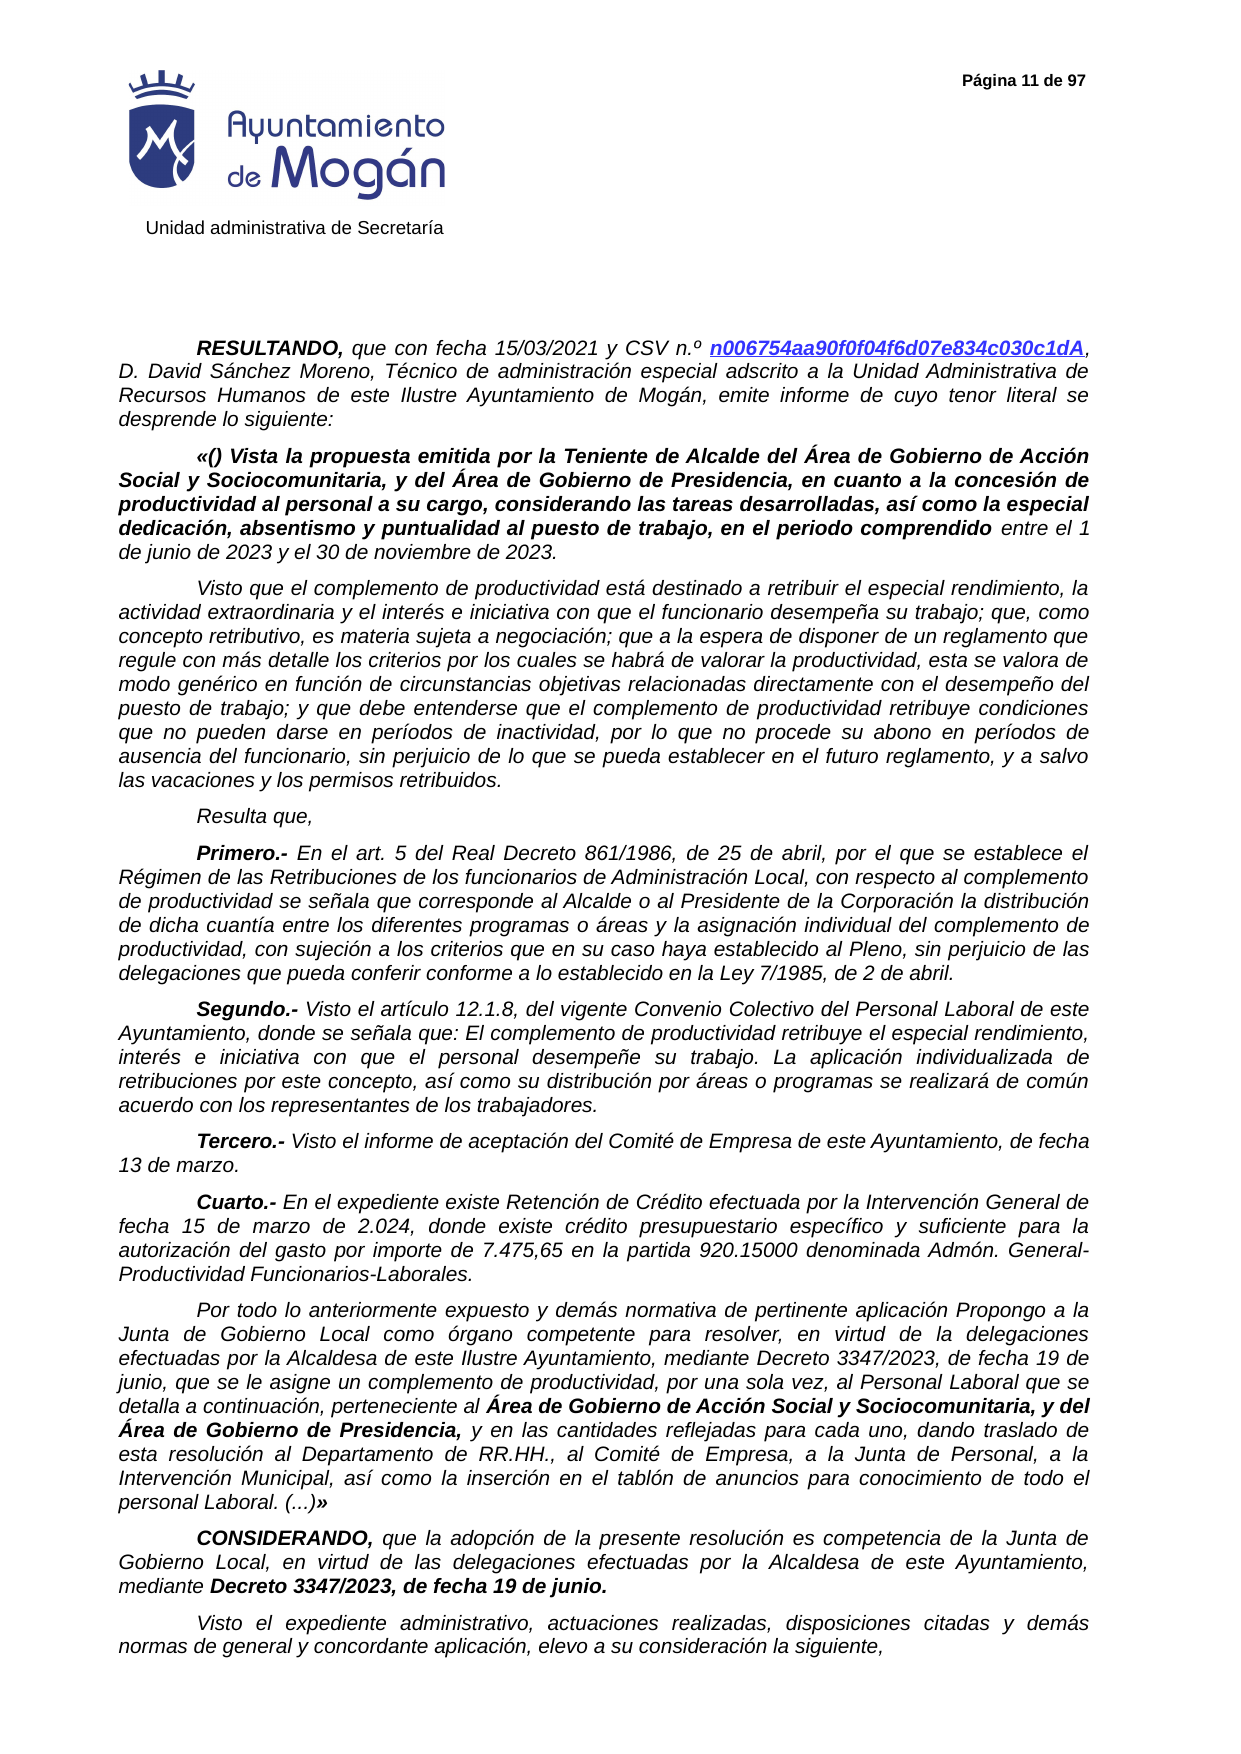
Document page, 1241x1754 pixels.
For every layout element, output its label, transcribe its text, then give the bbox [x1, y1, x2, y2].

text Cuarto.- En el expediente existe Retención de Crédito efectuada por la Intervención General de fecha 15 de marzo de 2.024, donde existe crédito presupuestario específico y suficiente para la autorización del gasto por importe de 7.475,65 en la partida 920.15000 denominada Admón. General-Productividad Funcionarios-Laborales. [118, 1189, 1092, 1285]
picture [128, 70, 445, 206]
text CONSIDERANDO, que la adopción de la presente resolución es competencia de la Junta de Gobierno Local, en virtud de las delegaciones efectuadas por la Alcaldesa de este Ayuntamiento, mediante Decreto 3347/2023, de fecha 19 de junio. [118, 1526, 1092, 1598]
text «() Vista la propuesta emitida por la Teniente de Alcalde del Área de Gobierno de Acción Social y Sociocomunitaria, y del Área de Gobierno de Presidencia, en cuanto a la concesión de productividad al personal a su cargo, considerando las tareas desarrolladas, así como la especial dedicación, absentismo y puntualidad al puesto de trabajo, en el periodo comprendido entre el 1 de junio de 2023 y el 30 de noviembre de 2023. [118, 444, 1092, 563]
text Por todo lo anteriormente expuesto y demás normativa de pertinente aplicación Propongo a la Junta de Gobierno Local como órgano competente para resolver, en virtud de la delegaciones efectuadas por la Alcaldesa de este Ilustre Ayuntamiento, mediante Decreto 3347/2023, de fecha 19 de junio, que se le asigne un complemento de productividad, por una sola vez, al Personal Laboral que se detalla a continuación, perteneciente al Área de Gobierno de Acción Social y Sociocomunitaria, y del Área de Gobierno de Presidencia, y en las cantidades reflejadas para cada uno, dando traslado de esta resolución al Departamento de RR.HH., al Comité de Empresa, a la Junta de Personal, a la Intervención Municipal, así como la inserción en el tablón de anuncios para conocimiento de todo el personal Laboral. (...)» [118, 1298, 1092, 1513]
text RESULTANDO, que con fecha 15/03/2021 y CSV n.º n006754aa90f0f04f6d07e834c030c1dA, D. David Sánchez Moreno, Técnico de administración especial adscrito a la Unidad Administrativa de Recursos Humanos de este Ilustre Ayuntamiento de Mogán, emite informe de cuyo tenor literal se desprende lo siguiente: [118, 335, 1092, 431]
text Segundo.- Visto el artículo 12.1.8, del vigente Convenio Colectivo del Personal Laboral de este Ayuntamiento, donde se señala que: El complemento de productividad retribuye el especial rendimiento, interés e iniciativa con que el personal desempeñe su trabajo. La aplicación individualizada de retribuciones por este concepto, así como su distribución por áreas o programas se realizará de común acuerdo con los representantes de los trabajadores. [118, 997, 1092, 1117]
text Visto que el complemento de productividad está destinado a retribuir el especial rendimiento, la actividad extraordinaria y el interés e iniciativa con que el funcionario desempeña su trabajo; que, como concepto retributivo, es materia sujeta a negociación; que a la espera de disponer de un reglamento que regule con más detalle los criterios por los cuales se habrá de valorar la productividad, esta se valora de modo genérico en función de circunstancias objetivas relacionadas directamente con el desempeño del puesto de trabajo; y que debe entenderse que el complemento de productividad retribuye condiciones que no pueden darse en períodos de inactividad, por lo que no procede su abono en períodos de ausencia del funcionario, sin perjuicio de lo que se pueda establecer en el futuro reglamento, y a salvo las vacaciones y los permisos retribuidos. [118, 576, 1092, 792]
text Visto el expediente administrativo, actuaciones realizadas, disposiciones citadas y demás normas de general y concordante aplicación, elevo a su consideración la siguiente, [118, 1610, 1092, 1658]
text Primero.- En el art. 5 del Real Decreto 861/1986, de 25 de abril, por el que se establece el Régimen de las Retribuciones de los funcionarios de Administración Local, con respecto al complemento de productividad se señala que corresponde al Alcalde o al Presidente de la Corporación la distribución de dicha cuantía entre los diferentes programas o áreas y la asignación individual del complemento de productividad, con sujeción a los criterios que en su caso haya establecido al Pleno, sin perjuicio de las delegaciones que pueda conferir conforme a lo establecido en la Ley 7/1985, de 2 de abril. [118, 841, 1092, 984]
text Tercero.- Visto el informe de aceptación del Comité de Empresa de este Ayuntamiento, de fecha 13 de marzo. [118, 1129, 1092, 1177]
text Resulta que, [118, 804, 1092, 828]
